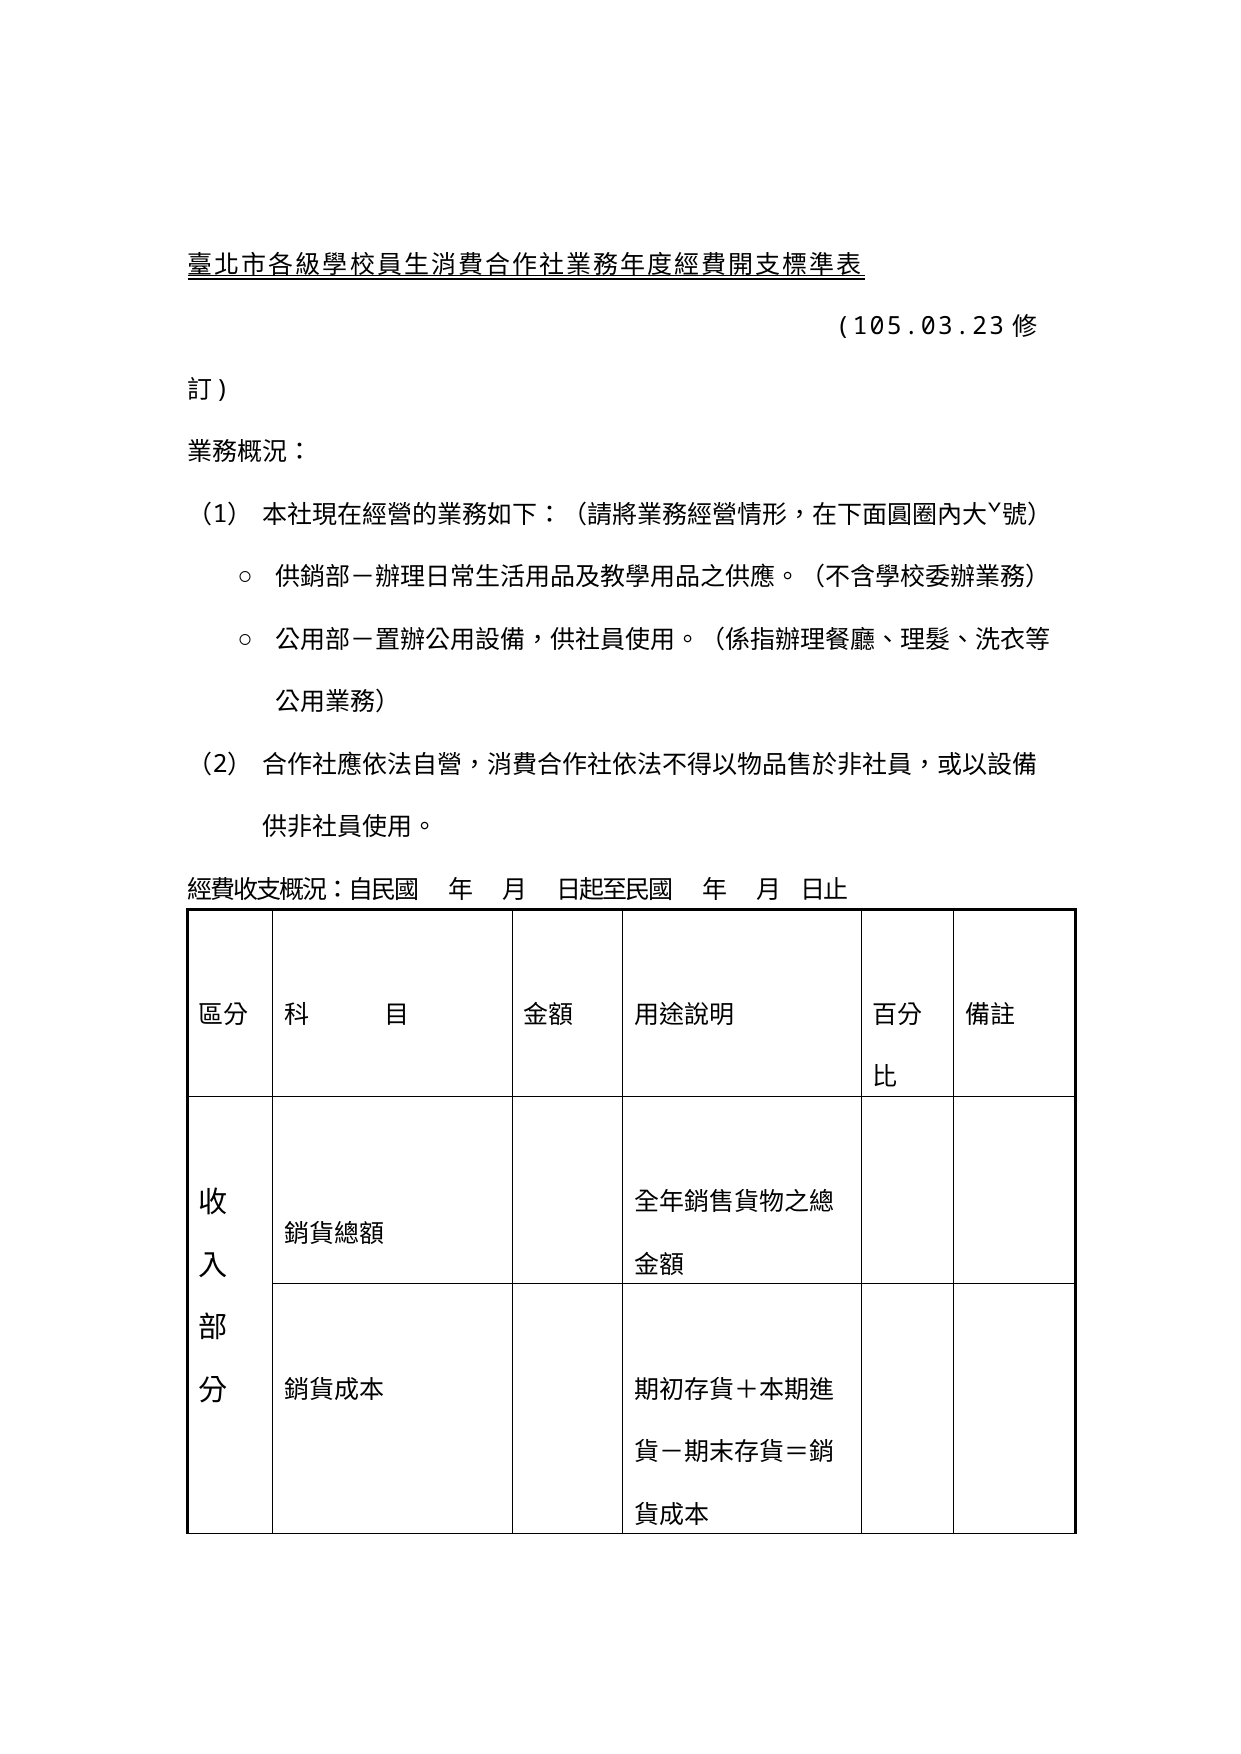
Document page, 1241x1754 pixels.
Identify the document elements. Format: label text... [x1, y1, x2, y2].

table_cell 全年銷售貨物之總金額 [623, 1097, 861, 1283]
list 本社現在經營的業務如下：（請將業務經營情形，在下面圓圈內大ˇ號） [187, 471, 1053, 533]
text 經費收支概況：自民國 年 月 日起至民國 年 月 日止 [187, 846, 1053, 908]
text 臺北市各級學校員生消費合作社業務年度經費開支標準表 [187, 221, 1053, 283]
table_header 科目 [273, 911, 512, 1096]
list 供銷部－辦理日常生活用品及教學用品之供應。（不含學校委辦業務） [237, 533, 1053, 596]
table_cell [954, 1284, 1074, 1533]
table_cell 收 入 部 分 [189, 1097, 272, 1533]
table_cell [513, 1284, 622, 1533]
list 公用部－置辦公用設備，供社員使用。（係指辦理餐廳、理髮、洗衣等公用業務） [237, 596, 1053, 721]
table_header 用途說明 [623, 911, 861, 1096]
list 合作社應依法自營，消費合作社依法不得以物品售於非社員，或以設備供非社員使用。 [187, 721, 1053, 846]
table_header 百分比 [862, 911, 953, 1096]
table_cell [862, 1097, 953, 1283]
table_cell 銷貨總額 [273, 1097, 512, 1283]
table_cell [954, 1097, 1074, 1283]
table_header 備註 [954, 911, 1074, 1096]
table_cell 銷貨成本 [273, 1284, 512, 1533]
table_cell 期初存貨＋本期進貨－期末存貨＝銷貨成本 [623, 1284, 861, 1533]
text (105.03.23修訂) [187, 283, 1053, 408]
table_header 金額 [513, 911, 622, 1096]
text 業務概況： [187, 408, 1053, 471]
table_cell [862, 1284, 953, 1533]
table_cell [513, 1097, 622, 1283]
table_header 區分 [189, 911, 272, 1096]
